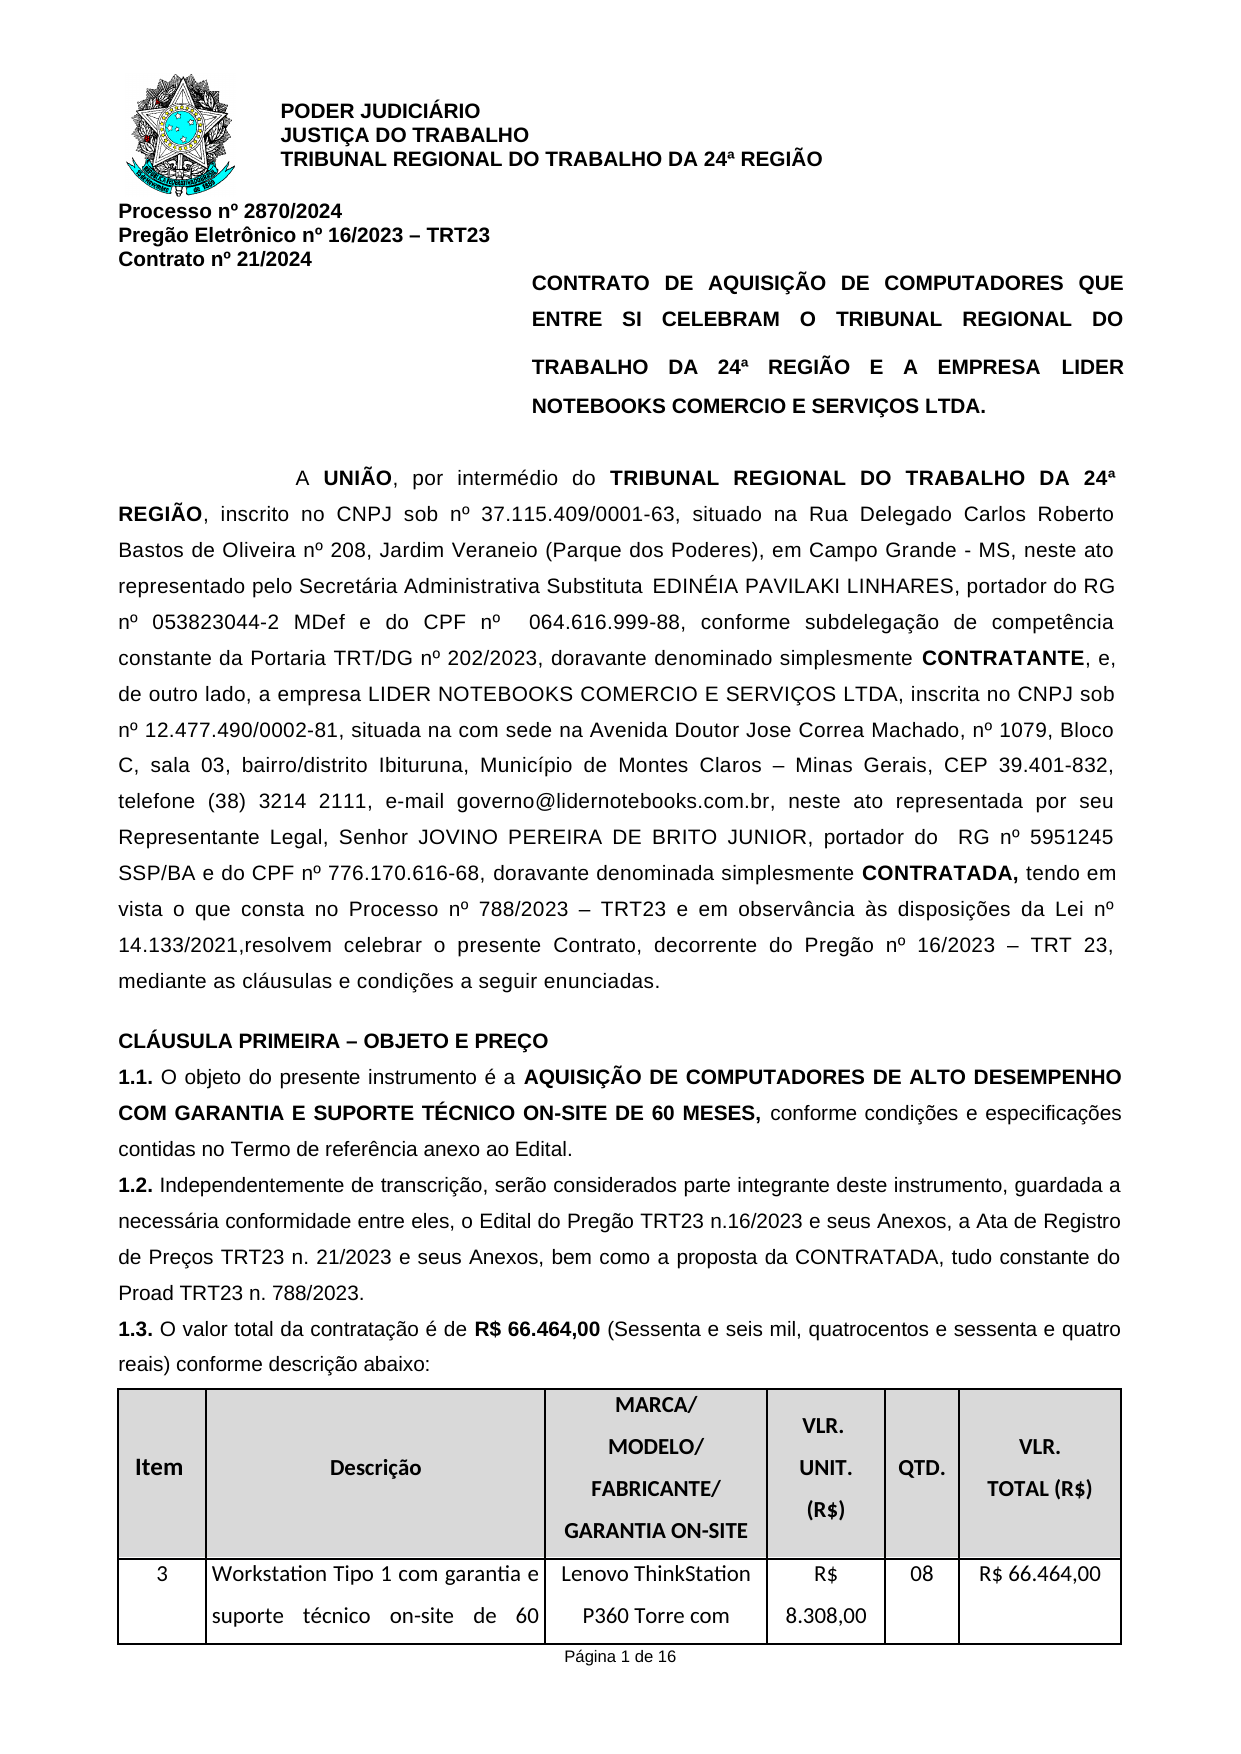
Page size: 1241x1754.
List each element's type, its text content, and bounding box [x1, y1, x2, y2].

table_header QTD. [886, 1390, 958, 1557]
table_cell R$ 8.308,00 [768, 1560, 884, 1643]
text 1.2. Independentemente de transcrição, serão considerados parte integrante deste instrumento, guardada a necessária conformidade entre eles, o Edital do Pregão TRT23 n.16/2023 e seus Anexos, a Ata de Registro de Preços TRT23 n. 21/2023 e seus Anexos, bem como a proposta da CONTRATADA, tudo constante do Proad TRT23 n. 788/2023. [118, 1173, 1122, 1304]
table_cell R$ 66.464,00 [960, 1560, 1120, 1643]
table_header Descrição [207, 1390, 544, 1557]
table_header MARCA/ MODELO/ FABRICANTE/ GARANTIA ON-SITE [546, 1390, 766, 1557]
table_cell Workstation Tipo 1 com garantia e suporte técnico on-site de 60 [207, 1560, 544, 1643]
table_header VLR. TOTAL (R$) [960, 1390, 1120, 1557]
text CONTRATO DE AQUISIÇÃO DE COMPUTADORES QUE ENTRE SI CELEBRAM O TRIBUNAL REGIONAL DO TRABALHO DA 24ª REGIÃO E A EMPRESA LIDER NOTEBOOKS COMERCIO E SERVIÇOS LTDA. [532, 271, 1124, 418]
table_cell Lenovo ThinkStation P360 Torre com [546, 1560, 766, 1643]
table_cell 08 [886, 1560, 958, 1643]
list 1.1. O objeto do presente instrumento é a AQUISIÇÃO DE COMPUTADORES DE ALTO DESEMPENHO COM GARANTIA E SUPORTE TÉCNICO ON-SITE DE 60 MESES, conforme condições e especificações contidas no Termo de referência anexo ao Edital. [118, 1065, 1122, 1161]
text CLÁUSULA PRIMEIRA – OBJETO E PREÇO [118, 1029, 1122, 1053]
text A UNIÃO, por intermédio do TRIBUNAL REGIONAL DO TRABALHO DA 24ª REGIÃO, inscrito no CNPJ sob nº 37.115.409/0001-63, situado na Rua Delegado Carlos Roberto Bastos de Oliveira nº 208, Jardim Veraneio (Parque dos Poderes), em Campo Grande - MS, neste ato representado pelo Secretária Administrativa Substituta EDINÉIA PAVILAKI LINHARES, portador do RG nº 053823044-2 MDef e do CPF nº 064.616.999-88, conforme subdelegação de competência constante da Portaria TRT/DG nº 202/2023, doravante denominado simplesmente CONTRATANTE, e, de outro lado, a empresa LIDER NOTEBOOKS COMERCIO E SERVIÇOS LTDA, inscrita no CNPJ sob nº 12.477.490/0002-81, situada na com sede na Avenida Doutor Jose Correa Machado, nº 1079, Bloco C, sala 03, bairro/distrito Ibituruna, Município de Montes Claros – Minas Gerais, CEP 39.401-832, telefone (38) 3214 2111, e-mail governo@lidernotebooks.com.br, neste ato representada por seu Representante Legal, Senhor JOVINO PEREIRA DE BRITO JUNIOR, portador do RG nº 5951245 SSP/BA e do CPF nº 776.170.616-68, doravante denominada simplesmente CONTRATADA, tendo em vista o que consta no Processo nº 788/2023 – TRT23 e em observância às disposições da Lei nº 14.133/2021,resolvem celebrar o presente Contrato, decorrente do Pregão nº 16/2023 – TRT 23, mediante as cláusulas e condições a seguir enunciadas. [118, 466, 1116, 993]
table_cell 3 [119, 1560, 205, 1643]
text 1.3. O valor total da contratação é de R$ 66.464,00 (Sessenta e seis mil, quatrocentos e sessenta e quatro reais) conforme descrição abaixo: [118, 1316, 1122, 1376]
table_header VLR. UNIT. (R$) [768, 1390, 884, 1557]
table_header Item [119, 1390, 205, 1557]
